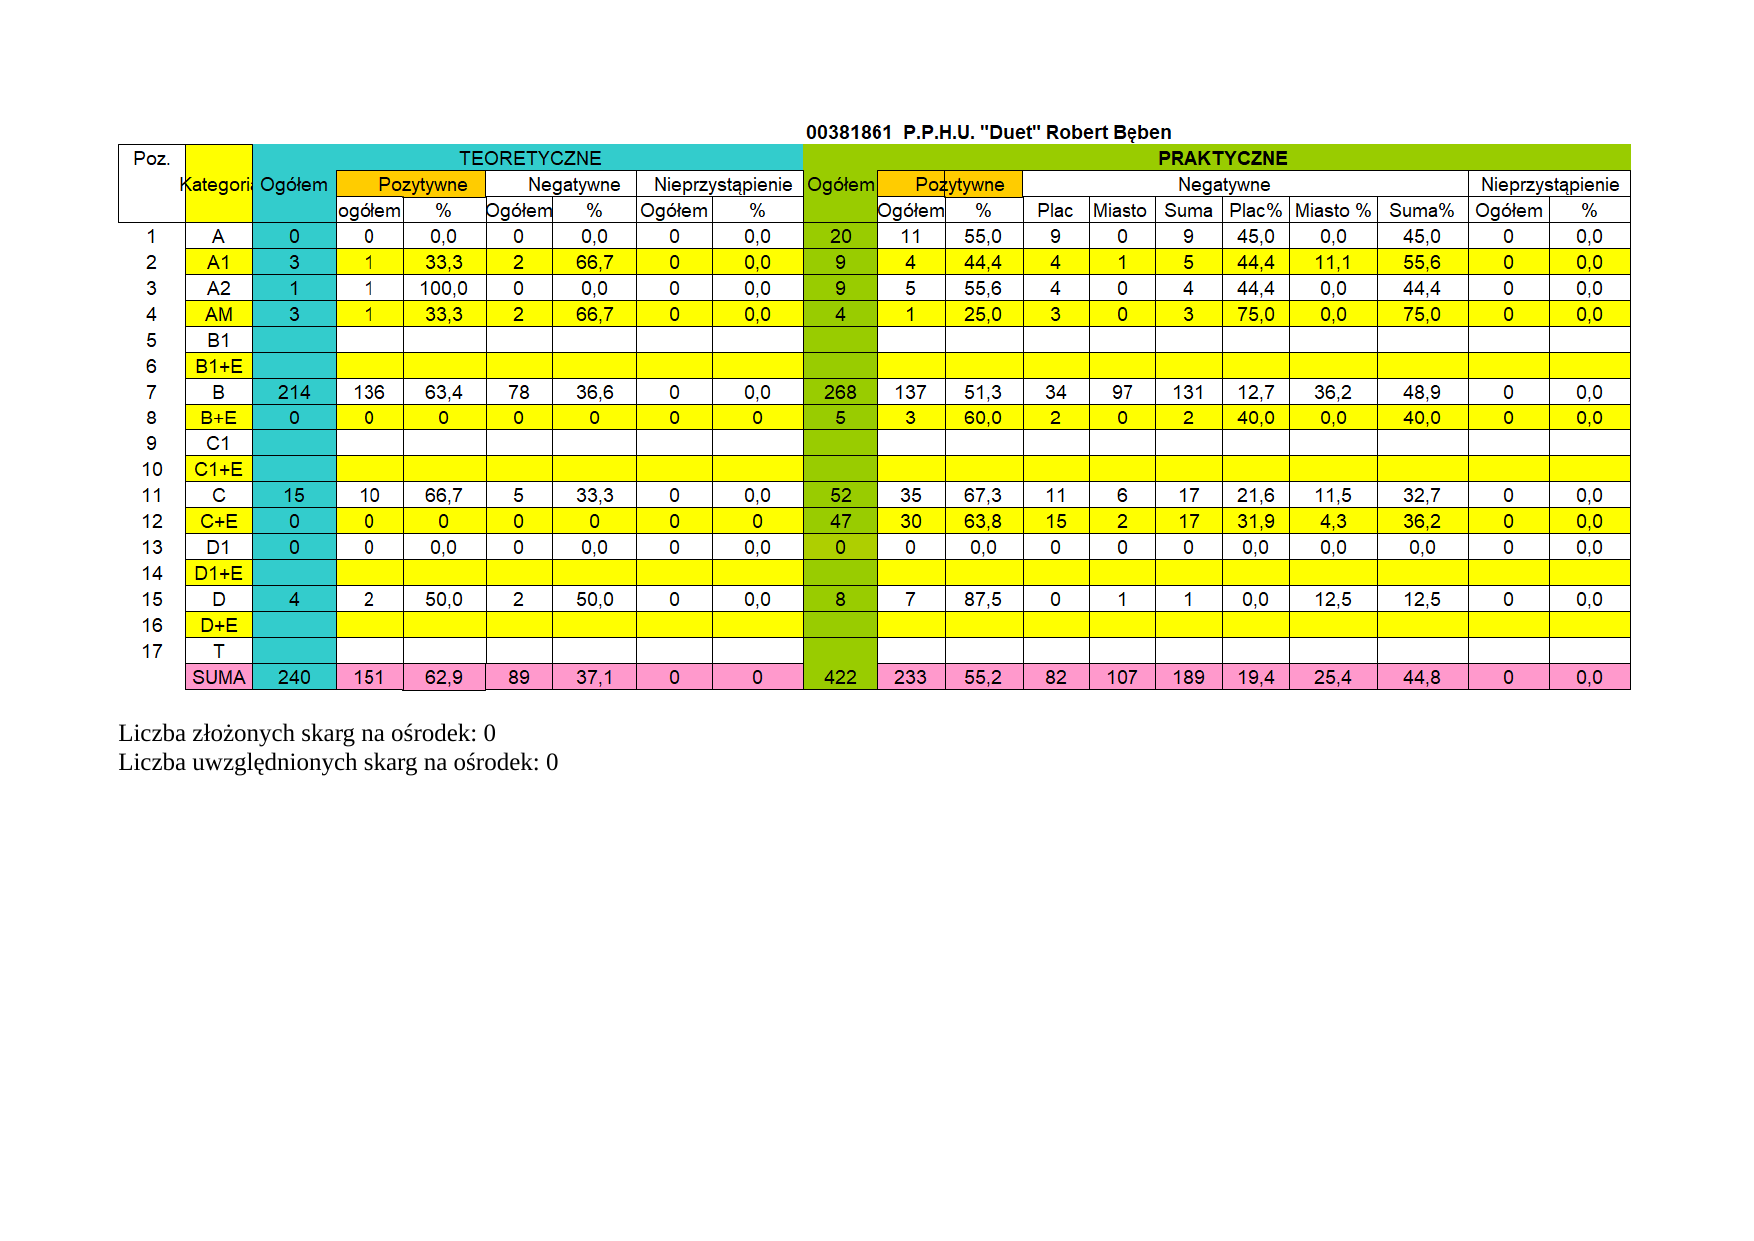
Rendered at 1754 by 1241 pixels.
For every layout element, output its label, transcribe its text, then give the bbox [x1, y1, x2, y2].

text Liczba uwzględnionych skarg na ośrodek: 0 [118, 747, 1636, 776]
picture [118, 118, 1636, 719]
text Liczba złożonych skarg na ośrodek: 0 [118, 719, 1636, 747]
